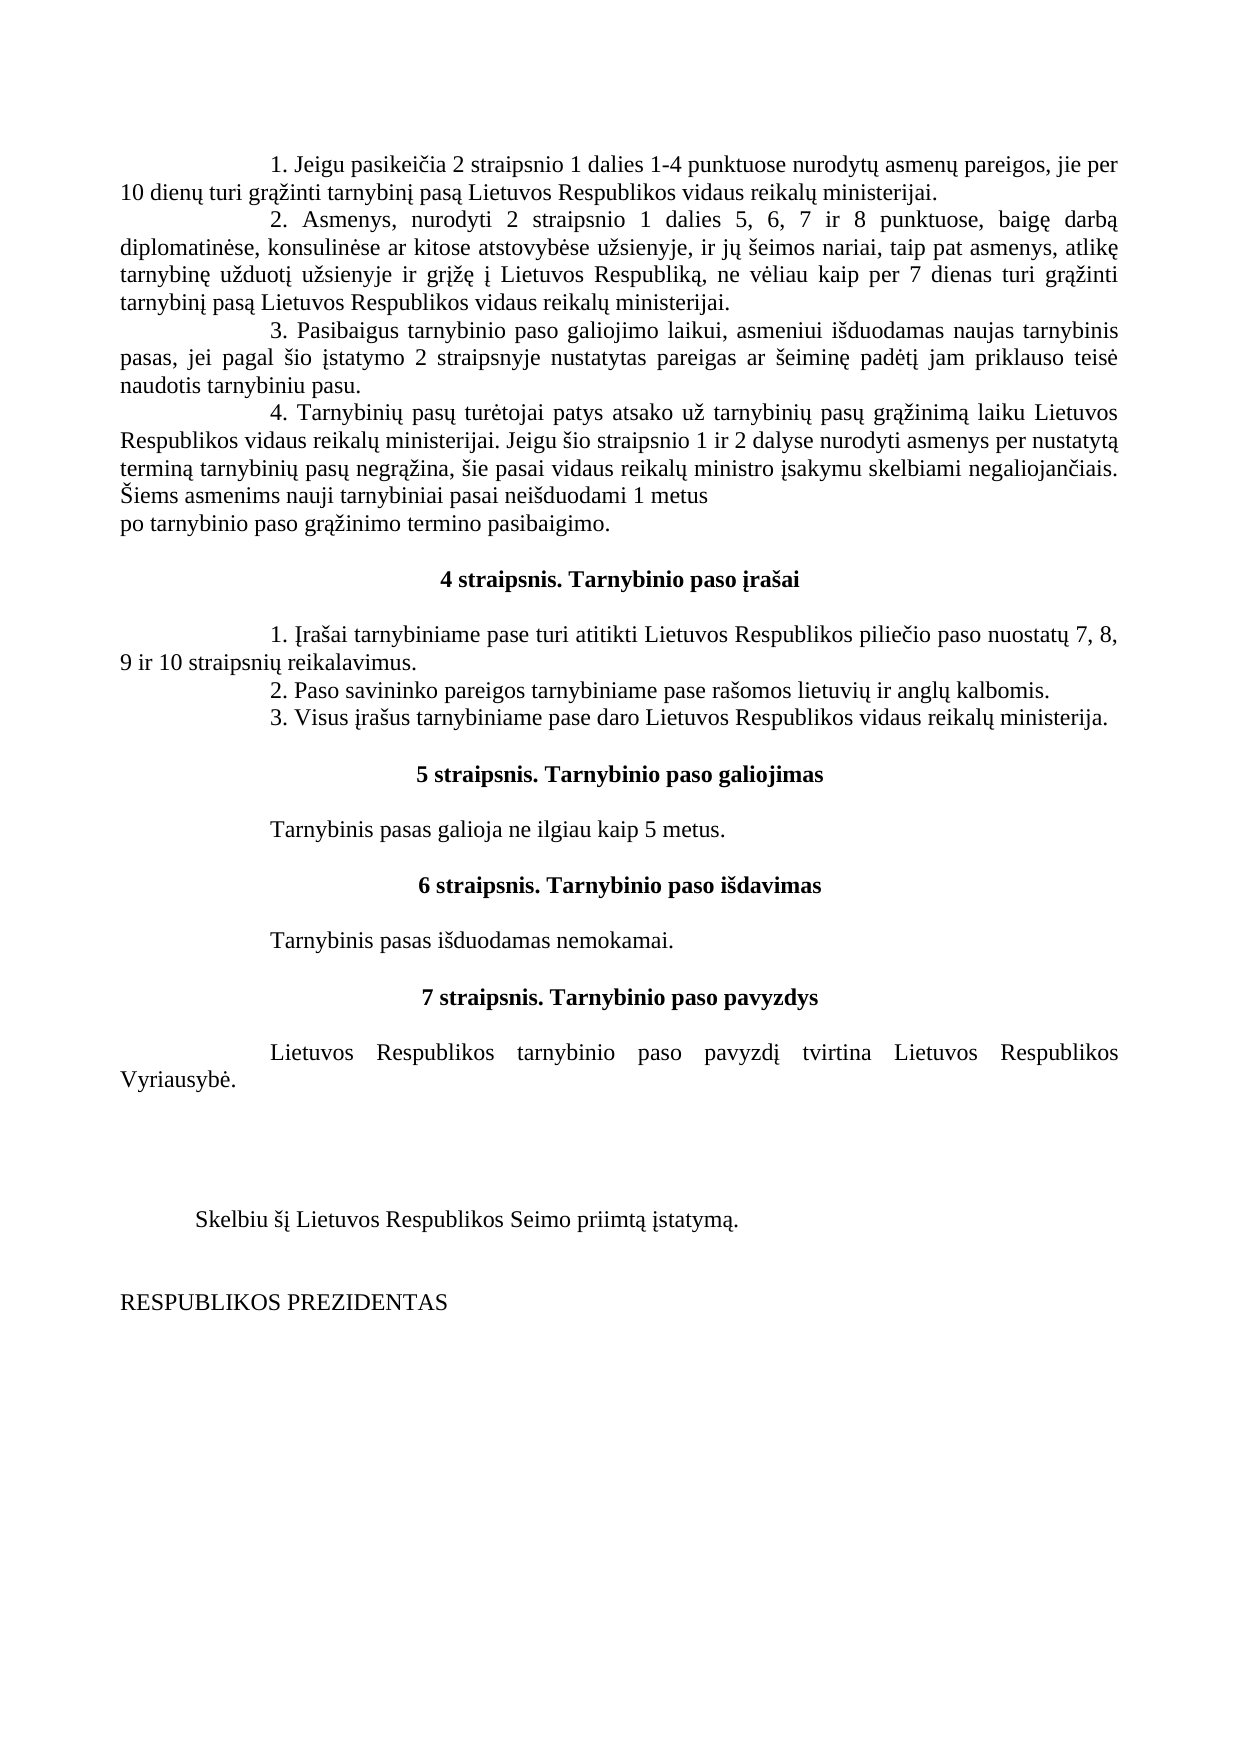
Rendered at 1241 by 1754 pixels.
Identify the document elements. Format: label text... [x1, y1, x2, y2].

text 2. Asmenys, nurodyti 2 straipsnio 1 dalies 5, 6, 7 ir 8 punktuose, baigę darbą diplomatinėse, konsulinėse ar kitose atstovybėse užsienyje, ir jų šeimos nariai, taip pat asmenys, atlikę tarnybinę užduotį užsienyje ir grįžę į Lietuvos Respubliką, ne vėliau kaip per 7 dienas turi grąžinti tarnybinį pasą Lietuvos Respublikos vidaus reikalų ministerijai. [120, 205, 1120, 316]
text 3. Pasibaigus tarnybinio paso galiojimo laikui, asmeniui išduodamas naujas tarnybinis pasas, jei pagal šio įstatymo 2 straipsnyje nustatytas pareigas ar šeiminę padėtį jam priklauso teisė naudotis tarnybiniu pasu. [120, 316, 1120, 398]
text 1. Jeigu pasikeičia 2 straipsnio 1 dalies 1-4 punktuose nurodytų asmenų pareigos, jie per 10 dienų turi grąžinti tarnybinį pasą Lietuvos Respublikos vidaus reikalų ministerijai. [120, 150, 1120, 205]
text Skelbiu šį Lietuvos Respublikos Seimo priimtą įstatymą. [120, 1205, 1120, 1232]
text 4. Tarnybinių pasų turėtojai patys atsako už tarnybinių pasų grąžinimą laiku Lietuvos Respublikos vidaus reikalų ministerijai. Jeigu šio straipsnio 1 ir 2 dalyse nurodyti asmenys per nustatytą terminą tarnybinių pasų negrąžina, šie pasai vidaus reikalų ministro įsakymu skelbiami negaliojančiais. Šiems asmenims nauji tarnybiniai pasai neišduodami 1 metus [120, 398, 1120, 509]
text 2. Paso savininko pareigos tarnybiniame pase rašomos lietuvių ir anglų kalbomis. [120, 676, 1120, 703]
text 6 straipsnis. Tarnybinio paso išdavimas [120, 871, 1120, 899]
text 5 straipsnis. Tarnybinio paso galiojimas [120, 759, 1120, 787]
text 4 straipsnis. Tarnybinio paso įrašai [120, 565, 1120, 593]
text 7 straipsnis. Tarnybinio paso pavyzdys [120, 983, 1120, 1010]
text Tarnybinis pasas galioja ne ilgiau kaip 5 metus. [120, 815, 1120, 842]
text Lietuvos Respublikos tarnybinio paso pavyzdį tvirtina Lietuvos Respublikos Vyriausybė. [120, 1038, 1120, 1093]
text Tarnybinis pasas išduodamas nemokamai. [120, 926, 1120, 954]
text po tarnybinio paso grąžinimo termino pasibaigimo. [120, 509, 1120, 536]
text 3. Visus įrašus tarnybiniame pase daro Lietuvos Respublikos vidaus reikalų ministerija. [120, 703, 1120, 731]
text 1. Įrašai tarnybiniame pase turi atitikti Lietuvos Respublikos piliečio paso nuostatų 7, 8, 9 ir 10 straipsnių reikalavimus. [120, 620, 1120, 676]
text RESPUBLIKOS PREZIDENTAS [120, 1287, 1120, 1315]
